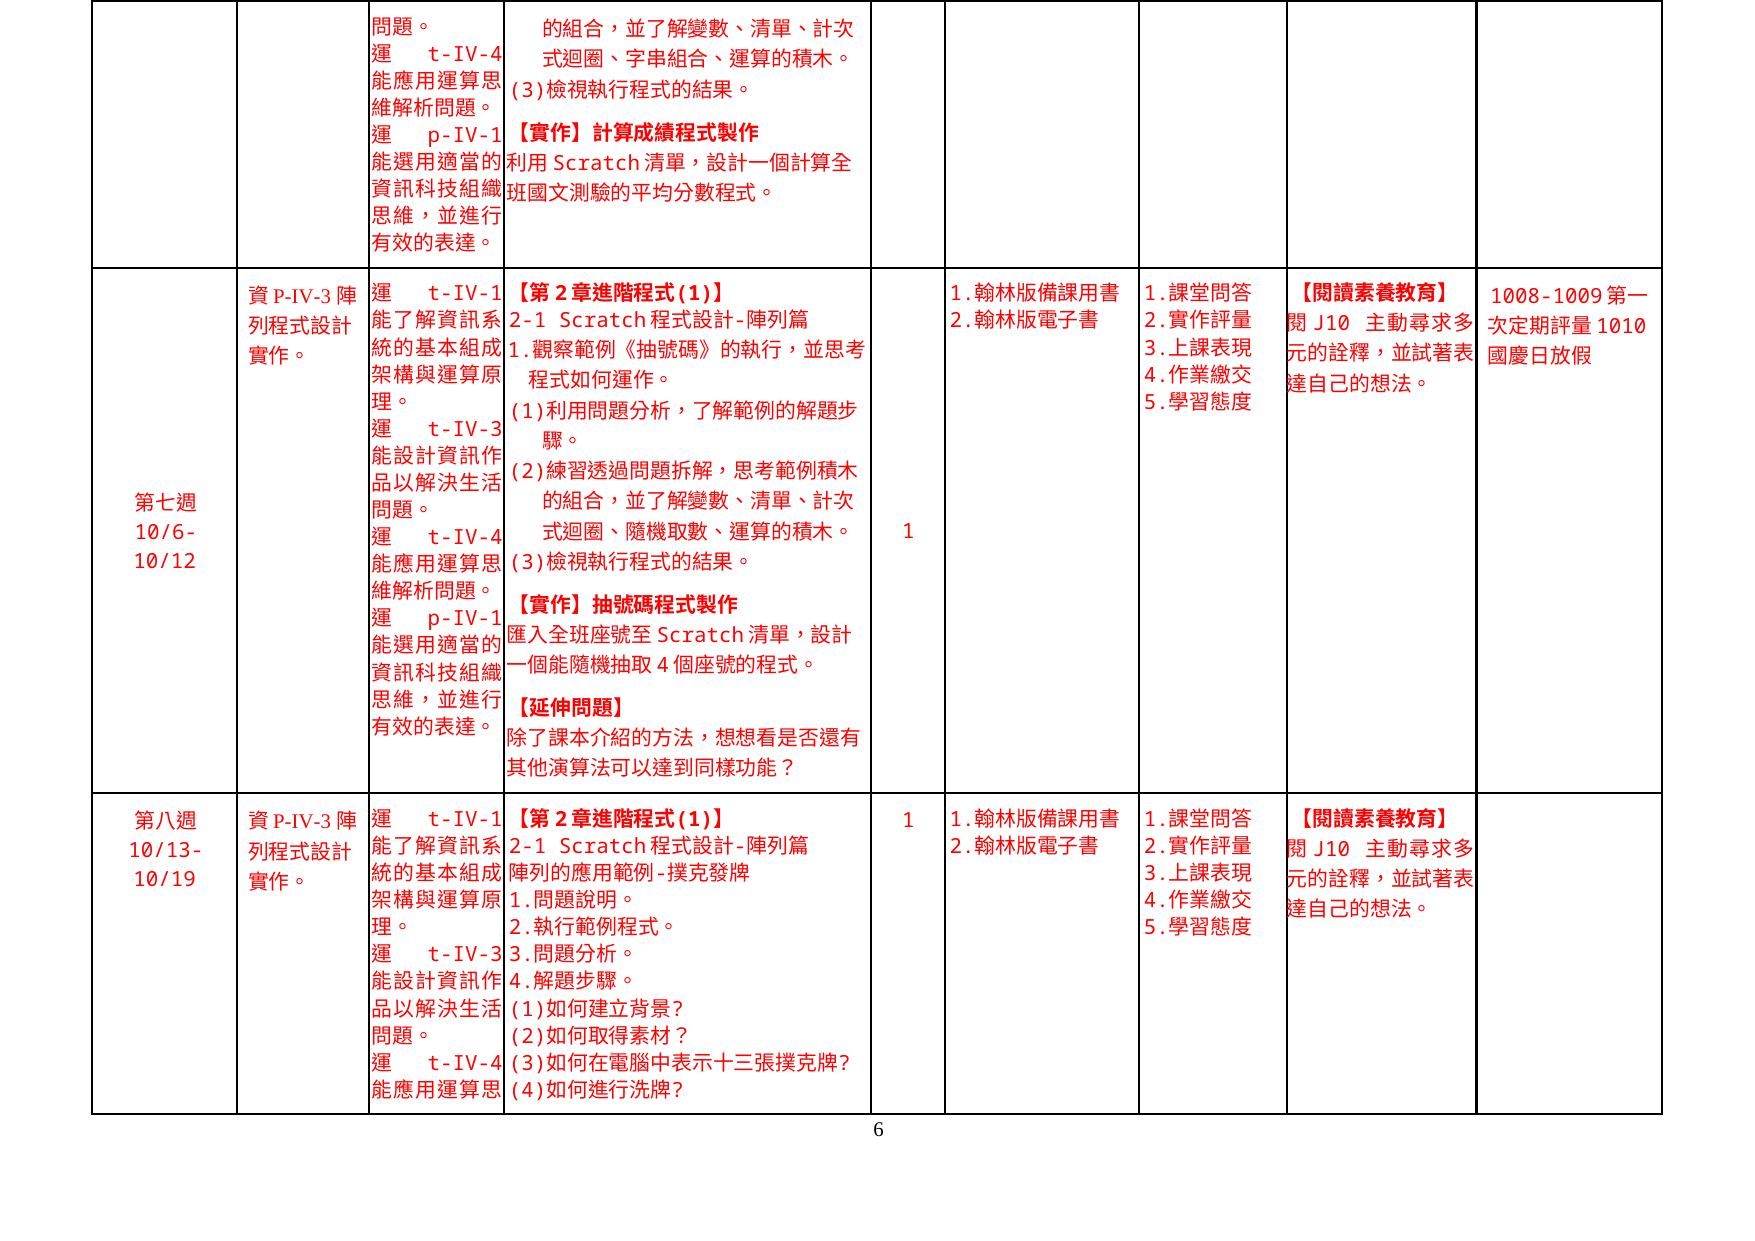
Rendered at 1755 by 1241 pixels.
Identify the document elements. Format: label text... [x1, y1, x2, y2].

table_cell 1.課堂問答 2.實作評量 3.上課表現 4.作業繳交 5.學習態度 [1140, 794, 1286, 1113]
table_cell 1.課堂問答 2.實作評量 3.上課表現 4.作業繳交 5.學習態度 [1140, 269, 1286, 792]
table_cell 1.翰林版備課用書 2.翰林版電子書 [946, 269, 1138, 792]
table_cell [1140, 2, 1286, 267]
table_cell 【閱讀素養教育】 閱J10 主動尋求多元的詮釋，並試著表達自己的想法。 [1288, 794, 1475, 1113]
table_cell [946, 2, 1138, 267]
table_cell [238, 2, 368, 267]
table_cell [1288, 2, 1475, 267]
table_cell 1008-1009第一次定期評量1010國慶日放假 [1478, 269, 1661, 792]
table_cell [872, 2, 944, 267]
table_cell 【第2章進階程式(1)】 2-1 Scratch程式設計-陣列篇 1.觀察範例《抽號碼》的執行，並思考程式如何運作。 (1)利用問題分析，了解範例的解題步驟。 (2)練習透過問題拆解，思考範例積木的組合，並了解變數、清單、計次式迴圈、隨機取數、運算的積木。 (3)檢視執行程式的結果。 【實作】抽號碼程式製作 匯入全班座號至Scratch清單，設計一個能隨機抽取4個座號的程式。 【延伸問題】 除了課本介紹的方法，想想看是否還有其他演算法可以達到同樣功能？ [505, 269, 870, 792]
table_cell 第七週 10/6-10/12 [93, 269, 236, 792]
table_cell 資P-IV-3 陣列程式設計實作。 [238, 269, 368, 792]
table_cell 1 [872, 794, 944, 1113]
table_cell 第八週 10/13-10/19 [93, 794, 236, 1113]
table_cell [93, 2, 236, 267]
table_cell 運t-IV-1 能了解資訊系統的基本組成架構與運算原理。 運t-IV-3 能設計資訊作品以解決生活問題。 運t-IV-4 能應用運算思 [370, 794, 503, 1113]
table_cell [1478, 2, 1661, 267]
table_cell 1 [872, 269, 944, 792]
table_cell 【第2章進階程式(1)】 2-1 Scratch程式設計-陣列篇 陣列的應用範例-撲克發牌 1.問題說明。 2.執行範例程式。 3.問題分析。 4.解題步驟。 (1)如何建立背景? (2)如何取得素材？ (3)如何在電腦中表示十三張撲克牌? (4)如何進行洗牌? [505, 794, 870, 1113]
table_cell 問題。 運t-IV-4 能應用運算思維解析問題。 運p-IV-1 能選用適當的資訊科技組織思維，並進行有效的表達。 [370, 2, 503, 267]
table_cell 的組合，並了解變數、清單、計次式迴圈、字串組合、運算的積木。 (3)檢視執行程式的結果。 【實作】計算成績程式製作 利用Scratch清單，設計一個計算全班國文測驗的平均分數程式。 [505, 2, 870, 267]
table_cell 1.翰林版備課用書 2.翰林版電子書 [946, 794, 1138, 1113]
table_cell 【閱讀素養教育】 閱J10 主動尋求多元的詮釋，並試著表達自己的想法。 [1288, 269, 1475, 792]
table_cell 運t-IV-1 能了解資訊系統的基本組成架構與運算原理。 運t-IV-3 能設計資訊作品以解決生活問題。 運t-IV-4 能應用運算思維解析問題。 運p-IV-1 能選用適當的資訊科技組織思維，並進行有效的表達。 [370, 269, 503, 792]
table_cell 資P-IV-3 陣列程式設計實作。 [238, 794, 368, 1113]
table_cell [1478, 794, 1661, 1113]
